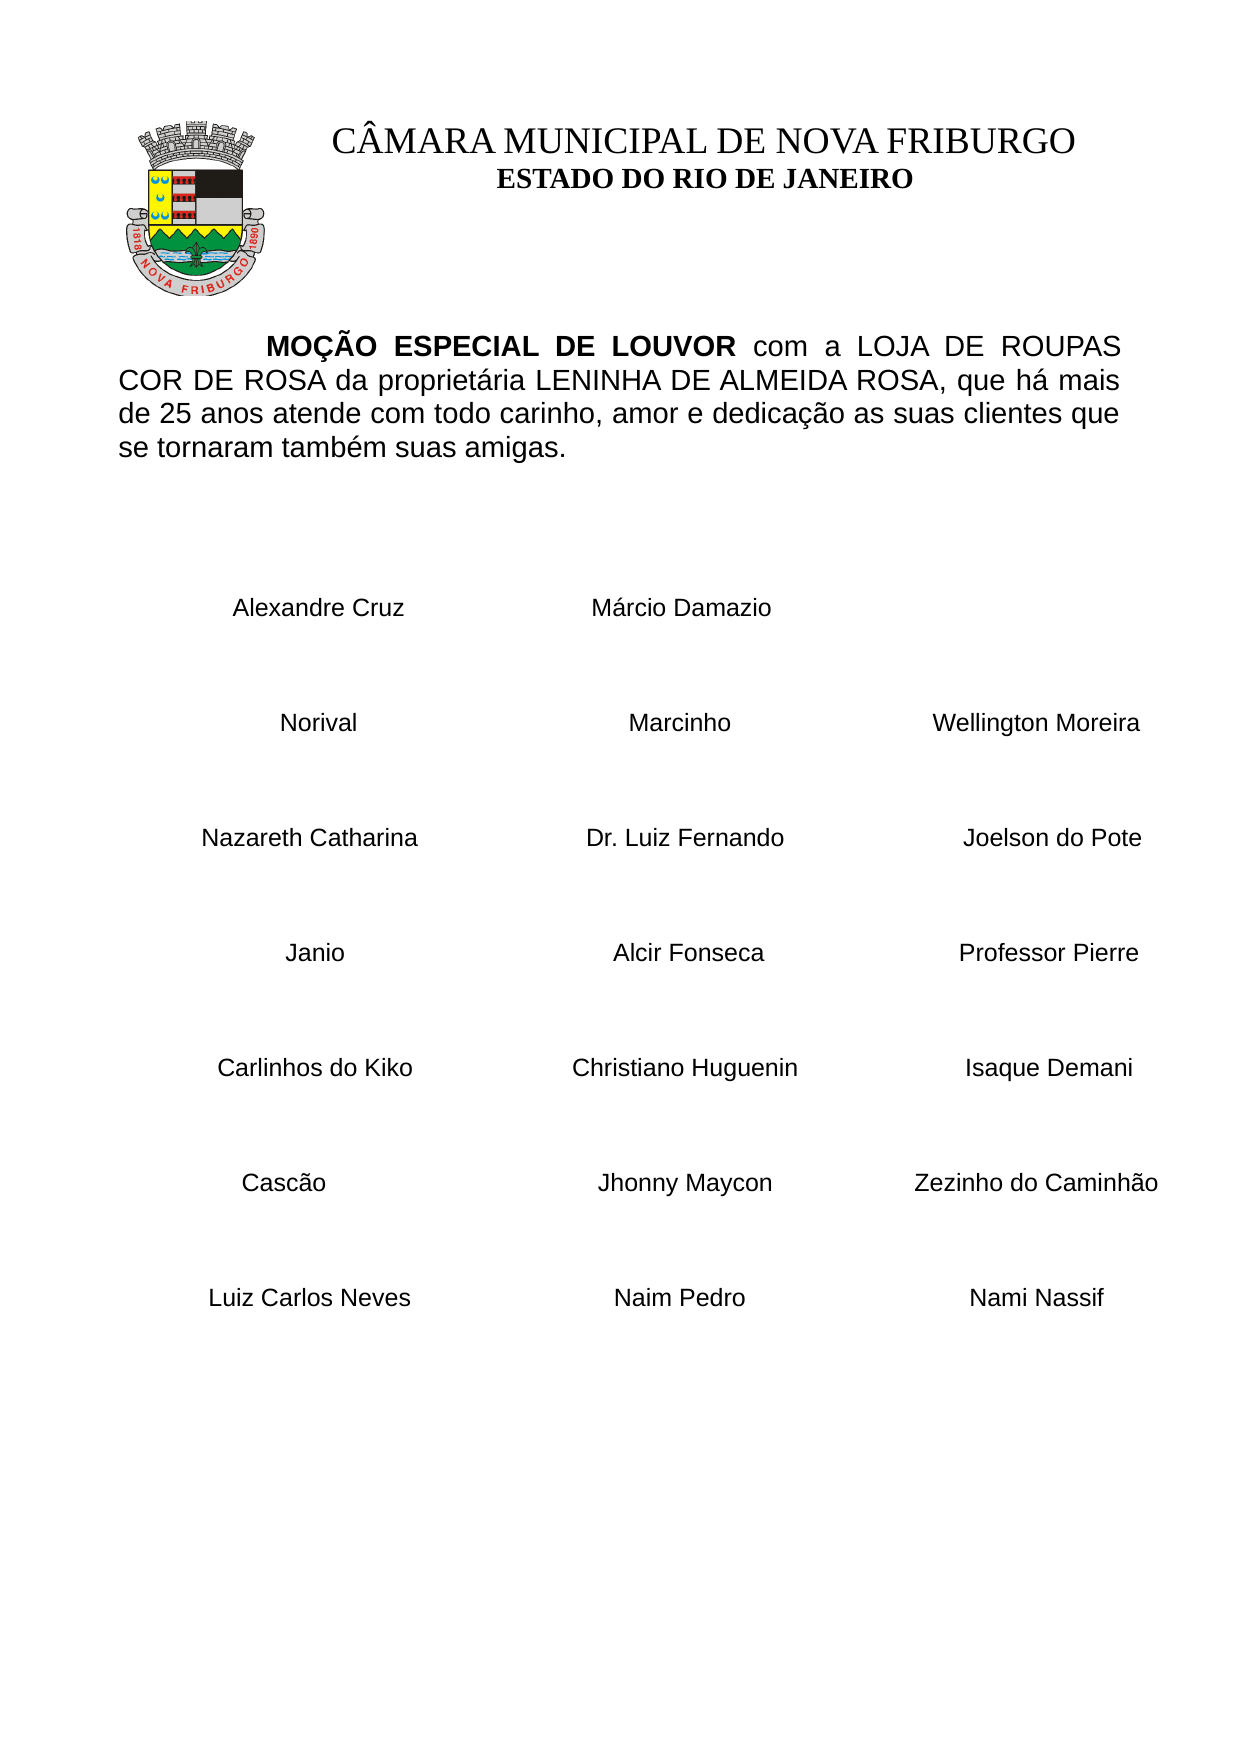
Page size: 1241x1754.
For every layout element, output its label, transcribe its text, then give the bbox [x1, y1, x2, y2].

table_cell Dr. Luiz Fernando [501, 823, 858, 937]
table_cell Joelson do Pote [858, 823, 1229, 937]
table_cell Wellington Moreira [858, 708, 1229, 822]
table_cell Luiz Carlos Neves [118, 1283, 501, 1397]
text CÂMARA MUNICIPAL DE NOVA FRIBURGO [118, 118, 1122, 161]
table_cell Nami Nassif [858, 1283, 1229, 1397]
table_cell Carlinhos do Kiko [118, 1053, 501, 1167]
text MOÇÃO ESPECIAL DE LOUVOR com a LOJA DE ROUPAS COR DE ROSA da proprietária LENINHA DE ALMEIDA ROSA, que há mais de 25 anos atende com todo carinho, amor e dedicação as suas clientes que se tornaram também suas amigas. [118, 329, 1122, 463]
table_header IsaNNNN [858, 593, 1229, 707]
table_cell Professor Pierre [858, 938, 1229, 1052]
text ESTADO DO RIO DE JANEIRO [267, 161, 1122, 195]
table_cell Norival [118, 708, 501, 822]
table_cell Zezinho do Caminhão [858, 1168, 1229, 1282]
table_cell Cascão [118, 1168, 501, 1282]
table_cell Marcinho [501, 708, 858, 822]
table_cell Jhonny Maycon [501, 1168, 858, 1282]
table_cell Isaque Demani [858, 1053, 1229, 1167]
table_cell Alcir Fonseca [501, 938, 858, 1052]
table_cell Naim Pedro [501, 1283, 858, 1397]
table_cell Christiano Huguenin [501, 1053, 858, 1167]
table_cell Nazareth Catharina [118, 823, 501, 937]
table_cell Janio [118, 938, 501, 1052]
table_header Alexandre Cruz [118, 593, 501, 707]
table_header Márcio Damazio [501, 593, 858, 707]
